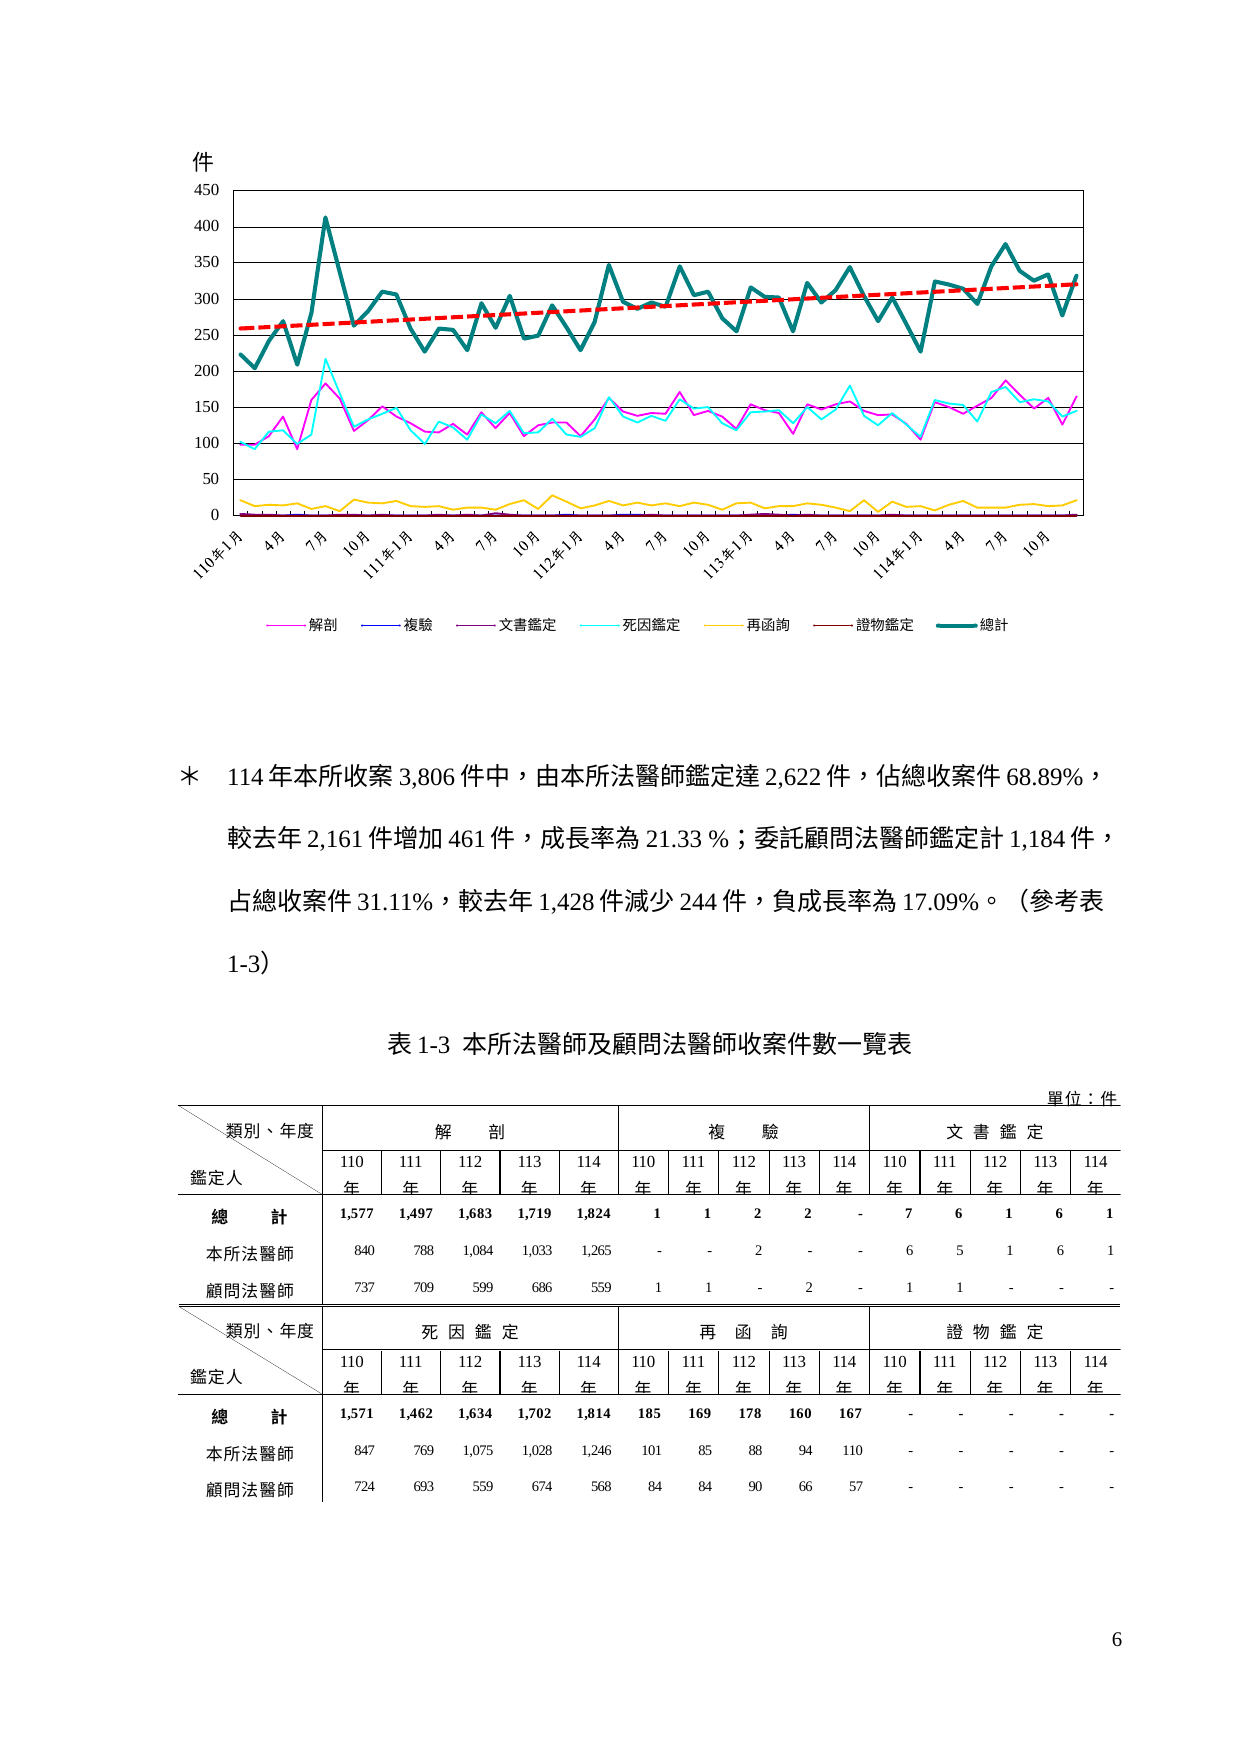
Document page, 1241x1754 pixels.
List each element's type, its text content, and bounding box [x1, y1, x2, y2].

text 表1-3 本所法醫師及顧問法醫師收案件數一覽表 [177, 1001, 1122, 1064]
list 114年本所收案3,806件中，由本所法醫師鑑定達2,622件，佔總收案件68.89%，較去年2,161件增加461件，成長率為21.33 %；委託顧問法醫師鑑定計1,184件，占總收案件31.11%，較去年1,428件減少244件，負成長率為17.09%。（參考表1-3） [177, 733, 1122, 983]
